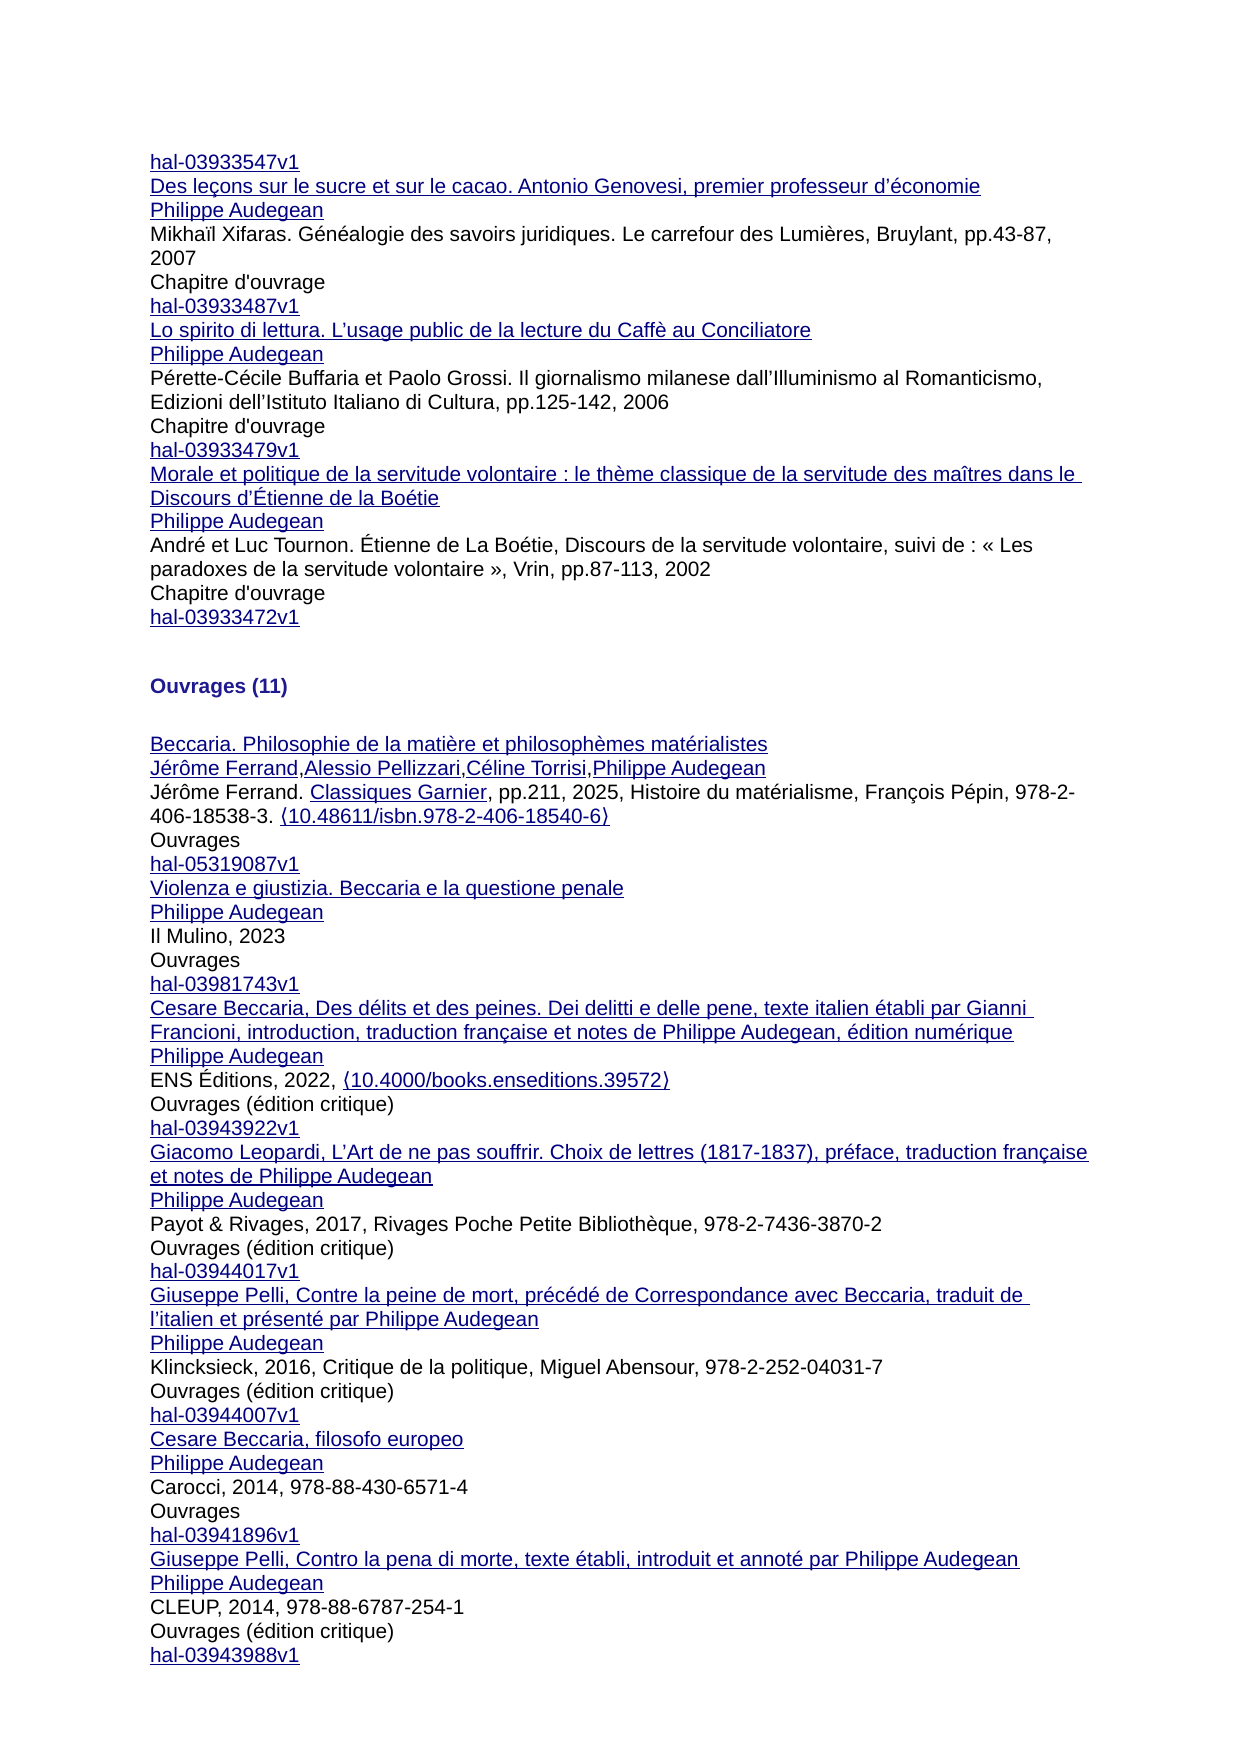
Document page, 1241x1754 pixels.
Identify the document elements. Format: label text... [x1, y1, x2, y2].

subtitle Ouvrages (11) [150, 674, 1090, 698]
table_cell Cesare Beccaria, Des délits et des peines. Dei delitti e delle pene, texte italien établi par Gianni Francioni, introduction, traduction française et notes de Philippe Audegean, édition numérique Philippe Audegean ENS Éditions, 2022, ⟨10.4000/books.enseditions.39572⟩ Ouvrages (édition critique) hal-03943922v1 [150, 996, 1090, 1139]
table_cell hal-03933547v1 [150, 150, 1090, 174]
table_cell Des leçons sur le sucre et sur le cacao. Antonio Genovesi, premier professeur d’économie Philippe Audegean Mikhaïl Xifaras. Généalogie des savoirs juridiques. Le carrefour des Lumières, Bruylant, pp.43-87, 2007 Chapitre d'ouvrage hal-03933487v1 [150, 174, 1090, 318]
table_cell Cesare Beccaria, filosofo europeo Philippe Audegean Carocci, 2014, 978-88-430-6571-4 Ouvrages hal-03941896v1 [150, 1427, 1090, 1547]
table_header Beccaria. Philosophie de la matière et philosophèmes matérialistes Jérôme Ferrand,Alessio Pellizzari,Céline Torrisi,Philippe Audegean Jérôme Ferrand. Classiques Garnier, pp.211, 2025, Histoire du matérialisme, François Pépin, 978-2-406-18538-3. ⟨10.48611/isbn.978-2-406-18540-6⟩ Ouvrages hal-05319087v1 [150, 732, 1090, 876]
table_cell Lo spirito di lettura. L’usage public de la lecture du Caffè au Conciliatore Philippe Audegean Pérette-Cécile Buffaria et Paolo Grossi. Il giornalismo milanese dall’Illuminismo al Romanticismo, Edizioni dell’Istituto Italiano di Cultura, pp.125-142, 2006 Chapitre d'ouvrage hal-03933479v1 [150, 318, 1090, 461]
table_cell Morale et politique de la servitude volontaire : le thème classique de la servitude des maîtres dans le Discours d’Étienne de la Boétie Philippe Audegean André et Luc Tournon. Étienne de La Boétie, Discours de la servitude volontaire, suivi de : « Les paradoxes de la servitude volontaire », Vrin, pp.87-113, 2002 Chapitre d'ouvrage hal-03933472v1 [150, 461, 1090, 629]
table_cell Giuseppe Pelli, Contre la peine de mort, précédé de Correspondance avec Beccaria, traduit de l’italien et présenté par Philippe Audegean Philippe Audegean Klincksieck, 2016, Critique de la politique, Miguel Abensour, 978-2-252-04031-7 Ouvrages (édition critique) hal-03944007v1 [150, 1283, 1090, 1427]
table_cell Giuseppe Pelli, Contro la pena di morte, texte établi, introduit et annoté par Philippe Audegean Philippe Audegean CLEUP, 2014, 978-88-6787-254-1 Ouvrages (édition critique) hal-03943988v1 [150, 1547, 1090, 1667]
table_cell Giacomo Leopardi, L’Art de ne pas souffrir. Choix de lettres (1817-1837), préface, traduction française et notes de Philippe Audegean Philippe Audegean Payot & Rivages, 2017, Rivages Poche Petite Bibliothèque, 978-2-7436-3870-2 Ouvrages (édition critique) hal-03944017v1 [150, 1140, 1090, 1283]
table_cell Violenza e giustizia. Beccaria e la questione penale Philippe Audegean Il Mulino, 2023 Ouvrages hal-03981743v1 [150, 876, 1090, 996]
